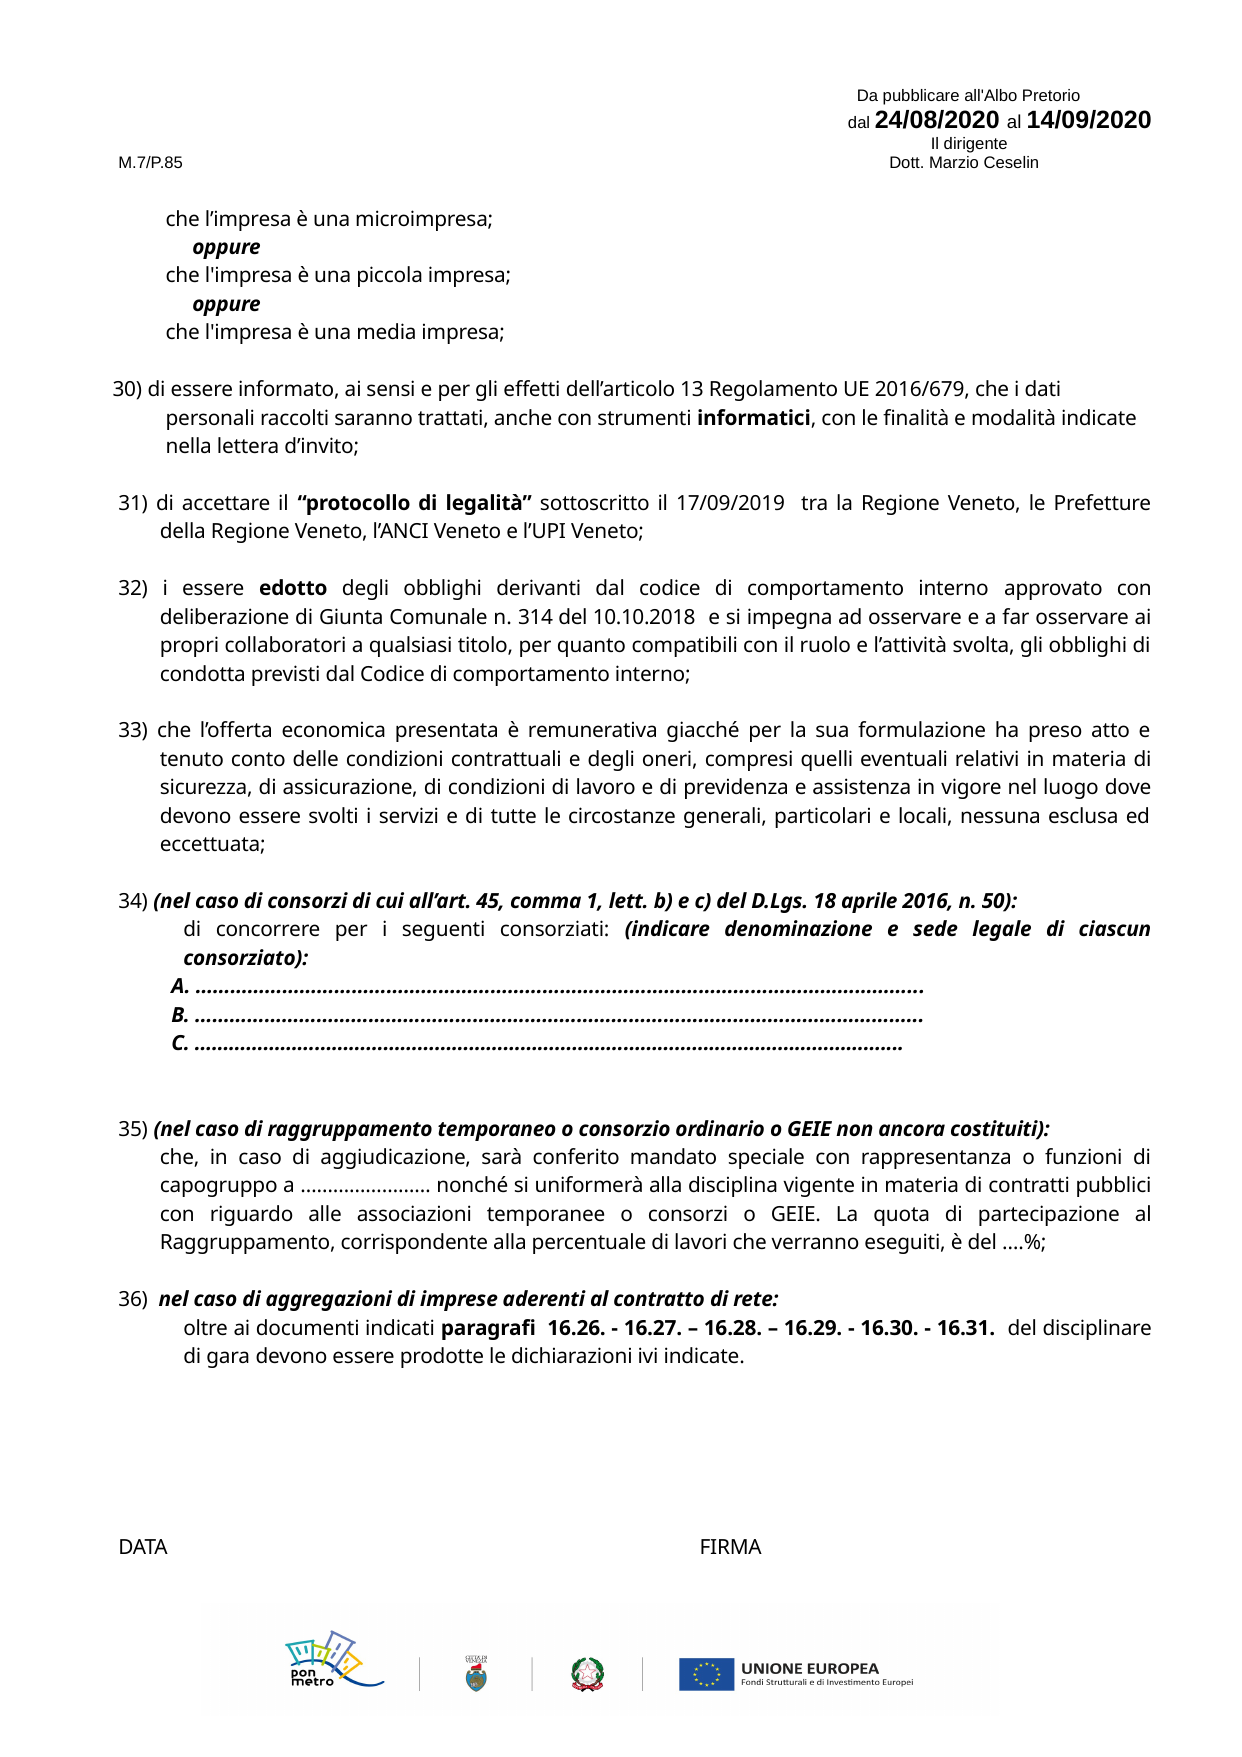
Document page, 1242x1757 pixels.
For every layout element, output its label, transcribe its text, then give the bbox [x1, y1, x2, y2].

text che l'impresa è una media impresa; [165, 317, 1152, 346]
text che l'impresa è una piccola impresa; [165, 261, 1152, 289]
picture [201, 1603, 1000, 1716]
text oltre ai documenti indicati paragrafi 16.26. - 16.27. – 16.28. – 16.29. - 16.30. - 16.31. del disciplinare di gara devono essere prodotte le dichiarazioni ivi indicate. [183, 1313, 1152, 1369]
text 33) che l’offerta economica presentata è remunerativa giacché per la sua formulazione ha preso atto e tenuto conto delle condizioni contrattuali e degli oneri, compresi quelli eventuali relativi in materia di sicurezza, di assicurazione, di condizioni di lavoro e di previdenza e assistenza in vigore nel luogo dove devono essere svolti i servizi e di tutte le circostanze generali, particolari e locali, nessuna esclusa ed eccettuata; [118, 716, 1152, 858]
text 32) i essere edotto degli obblighi derivanti dal codice di comportamento interno approvato con deliberazione di Giunta Comunale n. 314 del 10.10.2018 e si impegna ad osservare e a far osservare ai propri collaboratori a qualsiasi titolo, per quanto compatibili con il ruolo e l’attività svolta, gli obblighi di condotta previsti dal Codice di comportamento interno; [118, 573, 1152, 687]
text DATA FIRMA [118, 1532, 1152, 1561]
text oppure [118, 289, 1152, 317]
text 30) di essere informato, ai sensi e per gli effetti dell’articolo 13 Regolamento UE 2016/679, che i dati personali raccolti saranno trattati, anche con strumenti informatici, con le finalità e modalità indicate nella lettera d’invito; [112, 374, 1152, 459]
text 31) di accettare il “protocollo di legalità” sottoscritto il 17/09/2019 tra la Regione Veneto, le Prefetture della Regione Veneto, l’ANCI Veneto e l’UPI Veneto; [118, 488, 1152, 545]
text B. ……………………………………………………………………………………………………………... [171, 1000, 1152, 1028]
text A. ……………………………………………………………………………………………………………... [171, 971, 1152, 1000]
text oppure [118, 232, 1152, 261]
text 36) nel caso di aggregazioni di imprese aderenti al contratto di rete: [118, 1284, 1152, 1313]
text che l’impresa è una microimpresa; [165, 204, 1152, 232]
text 34) (nel caso di consorzi di cui all’art. 45, comma 1, lett. b) e c) del D.Lgs. 18 aprile 2016, n. 50): [118, 886, 1152, 914]
text 35) (nel caso di raggruppamento temporaneo o consorzio ordinario o GEIE non ancora costituiti): [118, 1114, 1152, 1142]
text che, in caso di aggiudicazione, sarà conferito mandato speciale con rappresentanza o funzioni di capogruppo a …………………… nonché si uniformerà alla disciplina vigente in materia di contratti pubblici con riguardo alle associazioni temporanee o consorzi o GEIE. La quota di partecipazione al Raggruppamento, corrispondente alla percentuale di lavori che verranno eseguiti, è del ….%; [159, 1142, 1152, 1256]
text di concorrere per i seguenti consorziati: (indicare denominazione e sede legale di ciascun consorziato): [183, 914, 1152, 971]
text C. ………………………………………………………………………………………………………….... [171, 1028, 1152, 1057]
